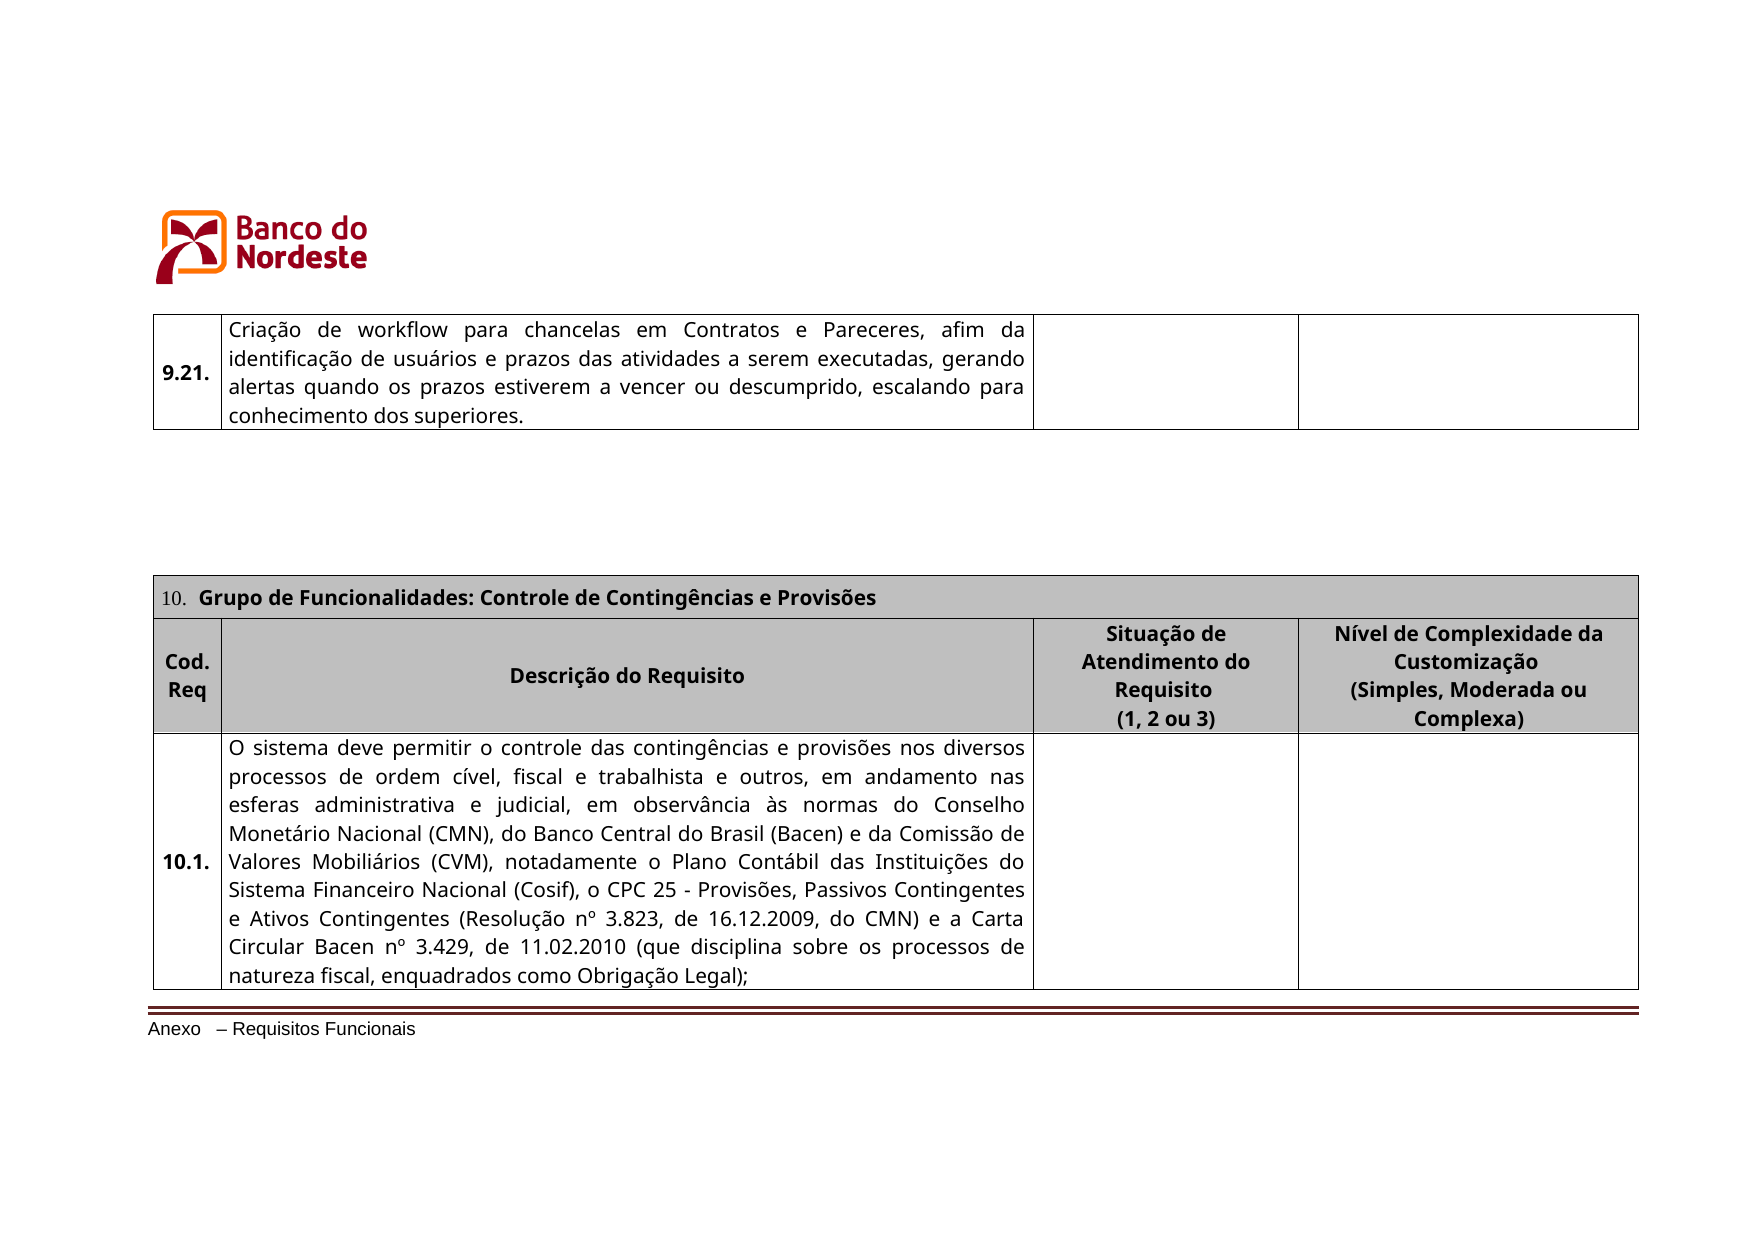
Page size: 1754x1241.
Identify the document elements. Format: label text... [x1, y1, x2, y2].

table_cell Criação de workflow para chancelas em Contratos e Pareceres, afim da identificação de usuários e prazos das atividades a serem executadas, gerando alertas quando os prazos estiverem a vencer ou descumprido, escalando para conhecimento dos superiores. [222, 315, 1033, 429]
table_header Grupo de Funcionalidades: Controle de Contingências e Provisões [154, 576, 1638, 618]
table_cell [154, 734, 221, 989]
table_cell [1299, 315, 1638, 429]
table_cell [1034, 315, 1298, 429]
table_cell Nível de Complexidade da Customização (Simples, Moderada ou Complexa) [1299, 619, 1638, 732]
table_cell [154, 315, 221, 429]
table_cell Cod. Req [154, 619, 221, 732]
table_cell Situação de Atendimento do Requisito (1, 2 ou 3) [1034, 619, 1298, 732]
table_cell Descrição do Requisito [222, 619, 1033, 732]
table_cell [1299, 734, 1638, 989]
table_cell [1034, 734, 1298, 989]
table_cell O sistema deve permitir o controle das contingências e provisões nos diversos processos de ordem cível, fiscal e trabalhista e outros, em andamento nas esferas administrativa e judicial, em observância às normas do Conselho Monetário Nacional (CMN), do Banco Central do Brasil (Bacen) e da Comissão de Valores Mobiliários (CVM), notadamente o Plano Contábil das Instituições do Sistema Financeiro Nacional (Cosif), o CPC 25 - Provisões, Passivos Contingentes e Ativos Contingentes (Resolução nº 3.823, de 16.12.2009, do CMN) e a Carta Circular Bacen nº 3.429, de 11.02.2010 (que disciplina sobre os processos de natureza fiscal, enquadrados como Obrigação Legal); [222, 734, 1033, 989]
